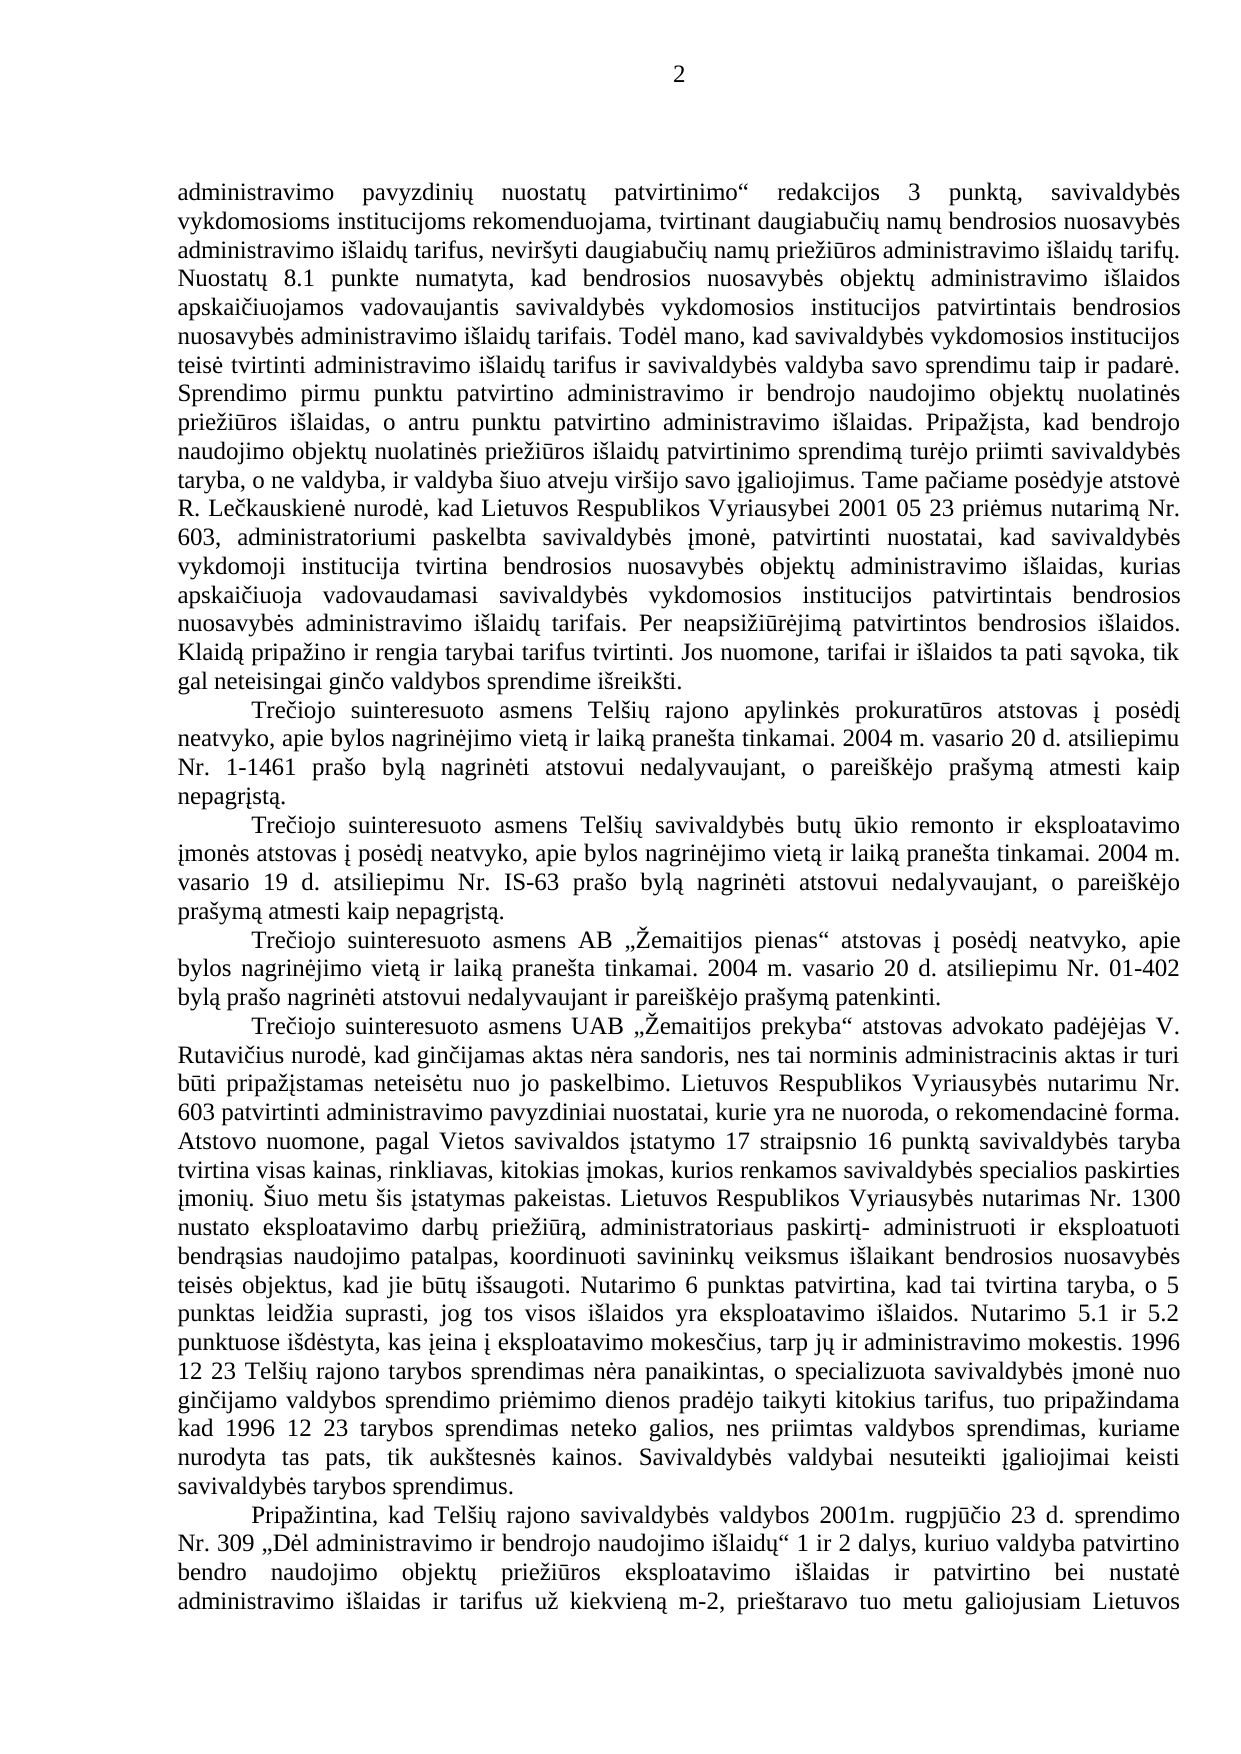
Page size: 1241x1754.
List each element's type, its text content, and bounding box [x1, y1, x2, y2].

text Trečiojo suinteresuoto asmens Telšių rajono apylinkės prokuratūros atstovas į posėdį neatvyko, apie bylos nagrinėjimo vietą ir laiką pranešta tinkamai. 2004 m. vasario 20 d. atsiliepimu Nr. 1-1461 prašo bylą nagrinėti atstovui nedalyvaujant, o pareiškėjo prašymą atmesti kaip nepagrįstą. [177, 695, 1181, 810]
text administravimo pavyzdinių nuostatų patvirtinimo“ redakcijos 3 punktą, savivaldybės vykdomosioms institucijoms rekomenduojama, tvirtinant daugiabučių namų bendrosios nuosavybės administravimo išlaidų tarifus, neviršyti daugiabučių namų priežiūros administravimo išlaidų tarifų. Nuostatų 8.1 punkte numatyta, kad bendrosios nuosavybės objektų administravimo išlaidos apskaičiuojamos vadovaujantis savivaldybės vykdomosios institucijos patvirtintais bendrosios nuosavybės administravimo išlaidų tarifais. Todėl mano, kad savivaldybės vykdomosios institucijos teisė tvirtinti administravimo išlaidų tarifus ir savivaldybės valdyba savo sprendimu taip ir padarė. Sprendimo pirmu punktu patvirtino administravimo ir bendrojo naudojimo objektų nuolatinės priežiūros išlaidas, o antru punktu patvirtino administravimo išlaidas. Pripažįsta, kad bendrojo naudojimo objektų nuolatinės priežiūros išlaidų patvirtinimo sprendimą turėjo priimti savivaldybės taryba, o ne valdyba, ir valdyba šiuo atveju viršijo savo įgaliojimus. Tame pačiame posėdyje atstovė R. Lečkauskienė nurodė, kad Lietuvos Respublikos Vyriausybei 2001 05 23 priėmus nutarimą Nr. 603, administratoriumi paskelbta savivaldybės įmonė, patvirtinti nuostatai, kad savivaldybės vykdomoji institucija tvirtina bendrosios nuosavybės objektų administravimo išlaidas, kurias apskaičiuoja vadovaudamasi savivaldybės vykdomosios institucijos patvirtintais bendrosios nuosavybės administravimo išlaidų tarifais. Per neapsižiūrėjimą patvirtintos bendrosios išlaidos. Klaidą pripažino ir rengia tarybai tarifus tvirtinti. Jos nuomone, tarifai ir išlaidos ta pati sąvoka, tik gal neteisingai ginčo valdybos sprendime išreikšti. [177, 177, 1181, 695]
text Trečiojo suinteresuoto asmens Telšių savivaldybės butų ūkio remonto ir eksploatavimo įmonės atstovas į posėdį neatvyko, apie bylos nagrinėjimo vietą ir laiką pranešta tinkamai. 2004 m. vasario 19 d. atsiliepimu Nr. IS-63 prašo bylą nagrinėti atstovui nedalyvaujant, o pareiškėjo prašymą atmesti kaip nepagrįstą. [177, 810, 1181, 925]
text Trečiojo suinteresuoto asmens AB „Žemaitijos pienas“ atstovas į posėdį neatvyko, apie bylos nagrinėjimo vietą ir laiką pranešta tinkamai. 2004 m. vasario 20 d. atsiliepimu Nr. 01-402 bylą prašo nagrinėti atstovui nedalyvaujant ir pareiškėjo prašymą patenkinti. [177, 925, 1181, 1011]
text Trečiojo suinteresuoto asmens UAB „Žemaitijos prekyba“ atstovas advokato padėjėjas V. Rutavičius nurodė, kad ginčijamas aktas nėra sandoris, nes tai norminis administracinis aktas ir turi būti pripažįstamas neteisėtu nuo jo paskelbimo. Lietuvos Respublikos Vyriausybės nutarimu Nr. 603 patvirtinti administravimo pavyzdiniai nuostatai, kurie yra ne nuoroda, o rekomendacinė forma. Atstovo nuomone, pagal Vietos savivaldos įstatymo 17 straipsnio 16 punktą savivaldybės taryba tvirtina visas kainas, rinkliavas, kitokias įmokas, kurios renkamos savivaldybės specialios paskirties įmonių. Šiuo metu šis įstatymas pakeistas. Lietuvos Respublikos Vyriausybės nutarimas Nr. 1300 nustato eksploatavimo darbų priežiūrą, administratoriaus paskirtį- administruoti ir eksploatuoti bendrąsias naudojimo patalpas, koordinuoti savininkų veiksmus išlaikant bendrosios nuosavybės teisės objektus, kad jie būtų išsaugoti. Nutarimo 6 punktas patvirtina, kad tai tvirtina taryba, o 5 punktas leidžia suprasti, jog tos visos išlaidos yra eksploatavimo išlaidos. Nutarimo 5.1 ir 5.2 punktuose išdėstyta, kas įeina į eksploatavimo mokesčius, tarp jų ir administravimo mokestis. 1996 12 23 Telšių rajono tarybos sprendimas nėra panaikintas, o specializuota savivaldybės įmonė nuo ginčijamo valdybos sprendimo priėmimo dienos pradėjo taikyti kitokius tarifus, tuo pripažindama kad 1996 12 23 tarybos sprendimas neteko galios, nes priimtas valdybos sprendimas, kuriame nurodyta tas pats, tik aukštesnės kainos. Savivaldybės valdybai nesuteikti įgaliojimai keisti savivaldybės tarybos sprendimus. [177, 1011, 1181, 1500]
text Pripažintina, kad Telšių rajono savivaldybės valdybos 2001m. rugpjūčio 23 d. sprendimo Nr. 309 „Dėl administravimo ir bendrojo naudojimo išlaidų“ 1 ir 2 dalys, kuriuo valdyba patvirtino bendro naudojimo objektų priežiūros eksploatavimo išlaidas ir patvirtino bei nustatė administravimo išlaidas ir tarifus už kiekvieną m-2, prieštaravo tuo metu galiojusiam Lietuvos [177, 1500, 1181, 1615]
